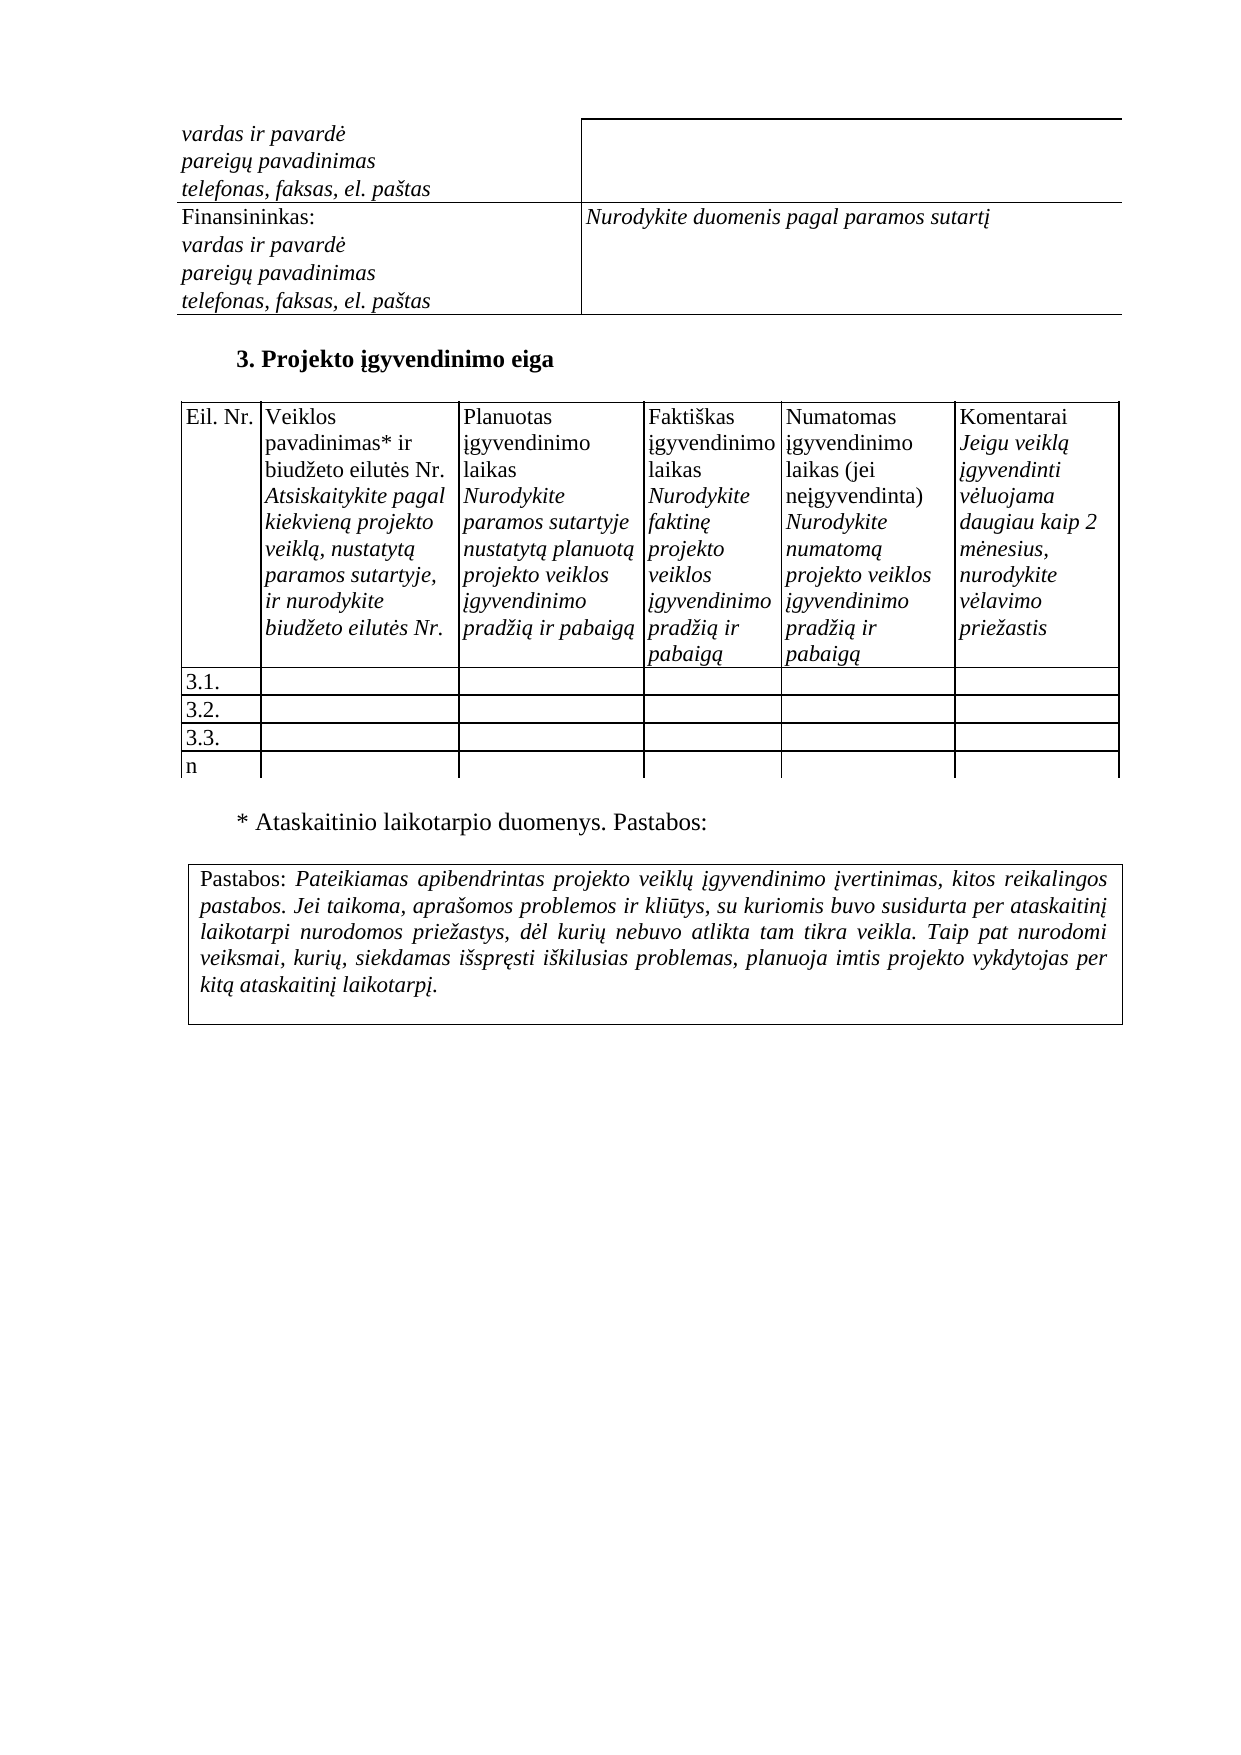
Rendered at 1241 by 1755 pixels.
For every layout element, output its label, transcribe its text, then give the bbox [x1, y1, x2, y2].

text 3. Projekto įgyvendinimo eiga [177, 344, 1122, 373]
table_cell [782, 696, 786, 722]
table_cell telefonas, faksas, el. paštas [177, 286, 581, 313]
table_cell [782, 752, 786, 778]
table_cell 3.3. [182, 724, 186, 750]
table_header Eil. Nr. [182, 403, 260, 666]
table_cell 3.2. [182, 696, 186, 722]
table_cell [777, 752, 781, 778]
table_header Komentarai Jeigu veiklą įgyvendinti vėluojama daugiau kaip 2 mėnesius, nurodykite vėlavimo priežastis [956, 403, 1118, 666]
table_cell pareigų pavadinimas [177, 146, 581, 174]
table_cell n [182, 752, 186, 778]
table_cell Nurodykite duomenis pagal paramos sutartį [582, 120, 1122, 202]
table_cell [782, 668, 786, 694]
table_cell vardas ir pavardė [177, 230, 581, 258]
table_cell Nurodykite duomenis pagal paramos sutartį [582, 203, 1122, 313]
table_cell [777, 696, 781, 722]
table_header Pastabos: Pateikiamas apibendrintas projekto veiklų įgyvendinimo įvertinimas, kitos reikalingos pastabos. Jei taikoma, aprašomos problemos ir kliūtys, su kuriomis buvo susidurta per ataskaitinį laikotarpi nurodomos priežastys, dėl kurių nebuvo atlikta tam tikra veikla. Taip pat nurodomi veiksmai, kurių, siekdamas išspręsti iškilusias problemas, planuoja imtis projekto vykdytojas per kitą ataskaitinį laikotarpį. [189, 865, 1122, 1023]
text * Ataskaitinio laikotarpio duomenys. Pastabos: [177, 807, 1122, 836]
table_cell [777, 724, 781, 750]
table_cell telefonas, faksas, el. paštas [177, 174, 581, 202]
table_header Veiklos pavadinimas* ir biudžeto eilutės Nr. Atsiskaitykite pagal kiekvieną projekto veiklą, nustatytą paramos sutartyje, ir nurodykite biudžeto eilutės Nr. [262, 403, 458, 666]
table_cell [777, 668, 781, 694]
table_cell 3.1. [182, 668, 186, 694]
table_cell [782, 724, 786, 750]
table_header Planuotas įgyvendinimo laikas Nurodykite paramos sutartyje nustatytą planuotą projekto veiklos įgyvendinimo pradžią ir pabaigą [460, 403, 643, 666]
table_cell pareigų pavadinimas [177, 258, 581, 286]
table_cell vardas ir pavardė [177, 118, 581, 146]
